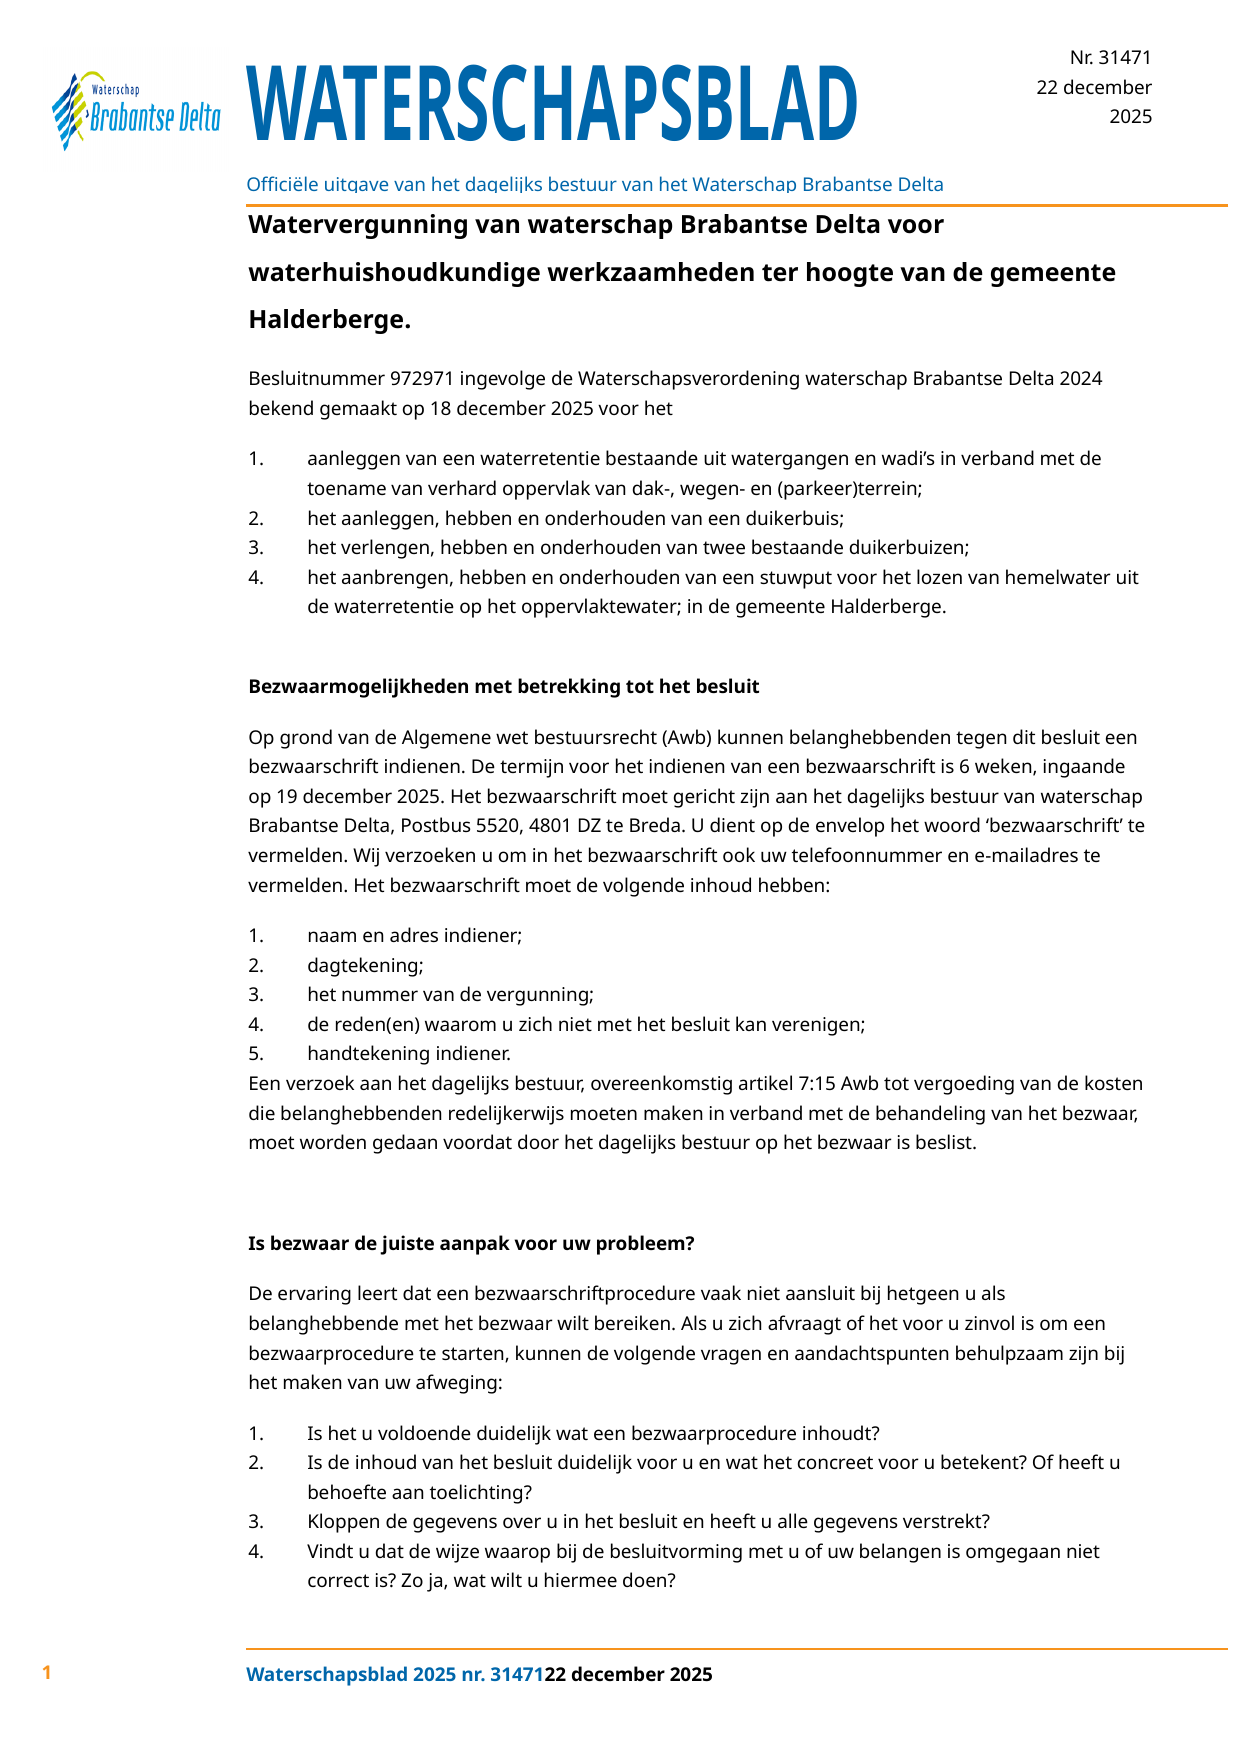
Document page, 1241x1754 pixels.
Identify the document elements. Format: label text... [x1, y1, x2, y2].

list aanleggen van een waterretentie bestaande uit watergangen en wadi’s in verband met de toename van verhard oppervlak van dak-, wegen- en (parkeer)terrein; [248, 446, 1152, 501]
picture [41, 47, 231, 172]
list Vindt u dat de wijze waarop bij de besluitvorming met u of uw belangen is omgegaan niet correct is? Zo ja, wat wilt u hiermee doen? [248, 1538, 1152, 1593]
text Op grond van de Algemene wet bestuursrecht (Awb) kunnen belanghebbenden tegen dit besluit een bezwaarschrift indienen. De termijn voor het indienen van een bezwaarschrift is 6 weken, ingaande op 19 december 2025. Het bezwaarschrift moet gericht zijn aan het dagelijks bestuur van waterschap Brabantse Delta, Postbus 5520, 4801 DZ te Breda. U dient op de envelop het woord ‘bezwaarschrift’ te vermelden. Wij verzoeken u om in het bezwaarschrift ook uw telefoonnummer en e‑mailadres te vermelden. Het bezwaarschrift moet de volgende inhoud hebben: [248, 724, 1152, 897]
list Is de inhoud van het besluit duidelijk voor u en wat het concreet voor u betekent? Of heeft u behoefte aan toelichting? [248, 1449, 1152, 1504]
list het nummer van de vergunning; [248, 981, 1152, 1007]
list de reden(en) waarom u zich niet met het besluit kan verenigen; [248, 1011, 1152, 1037]
text Watervergunning van waterschap Brabantse Delta voor waterhuishoudkundige werkzaamheden ter hoogte van de gemeente Halderberge. [248, 207, 1152, 336]
text Een verzoek aan het dagelijks bestuur, overeenkomstig artikel 7:15 Awb tot vergoeding van de kosten die belanghebbenden redelijkerwijs moeten maken in verband met de behandeling van het bezwaar, moet worden gedaan voordat door het dagelijks bestuur op het bezwaar is beslist. [248, 1070, 1152, 1155]
list het aanleggen, hebben en onderhouden van een duikerbuis; [248, 505, 1152, 530]
text De ervaring leert dat een bezwaarschriftprocedure vaak niet aansluit bij hetgeen u als belanghebbende met het bezwaar wilt bereiken. Als u zich afvraagt of het voor u zinvol is om een bezwaarprocedure te starten, kunnen de volgende vragen en aandachtspunten behulpzaam zijn bij het maken van uw afweging: [248, 1281, 1152, 1395]
list dagtekening; [248, 952, 1152, 977]
list het verlengen, hebben en onderhouden van twee bestaande duikerbuizen; [248, 534, 1152, 560]
list het aanbrengen, hebben en onderhouden van een stuwput voor het lozen van hemelwater uit de waterretentie op het oppervlaktewater; in de gemeente Halderberge. [248, 564, 1152, 619]
list handtekening indiener. [248, 1041, 1152, 1066]
list naam en adres indiener; [248, 922, 1152, 948]
text Besluitnummer 972971 ingevolge de Waterschapsverordening waterschap Brabantse Delta 2024 bekend gemaakt op 18 december 2025 voor het [248, 366, 1152, 421]
text Bezwaarmogelijkheden met betrekking tot het besluit [248, 673, 1152, 699]
text Is bezwaar de juiste aanpak voor uw probleem? [248, 1230, 1152, 1256]
list Is het u voldoende duidelijk wat een bezwaarprocedure inhoudt? [248, 1420, 1152, 1445]
list Kloppen de gegevens over u in het besluit en heeft u alle gegevens verstrekt? [248, 1508, 1152, 1534]
